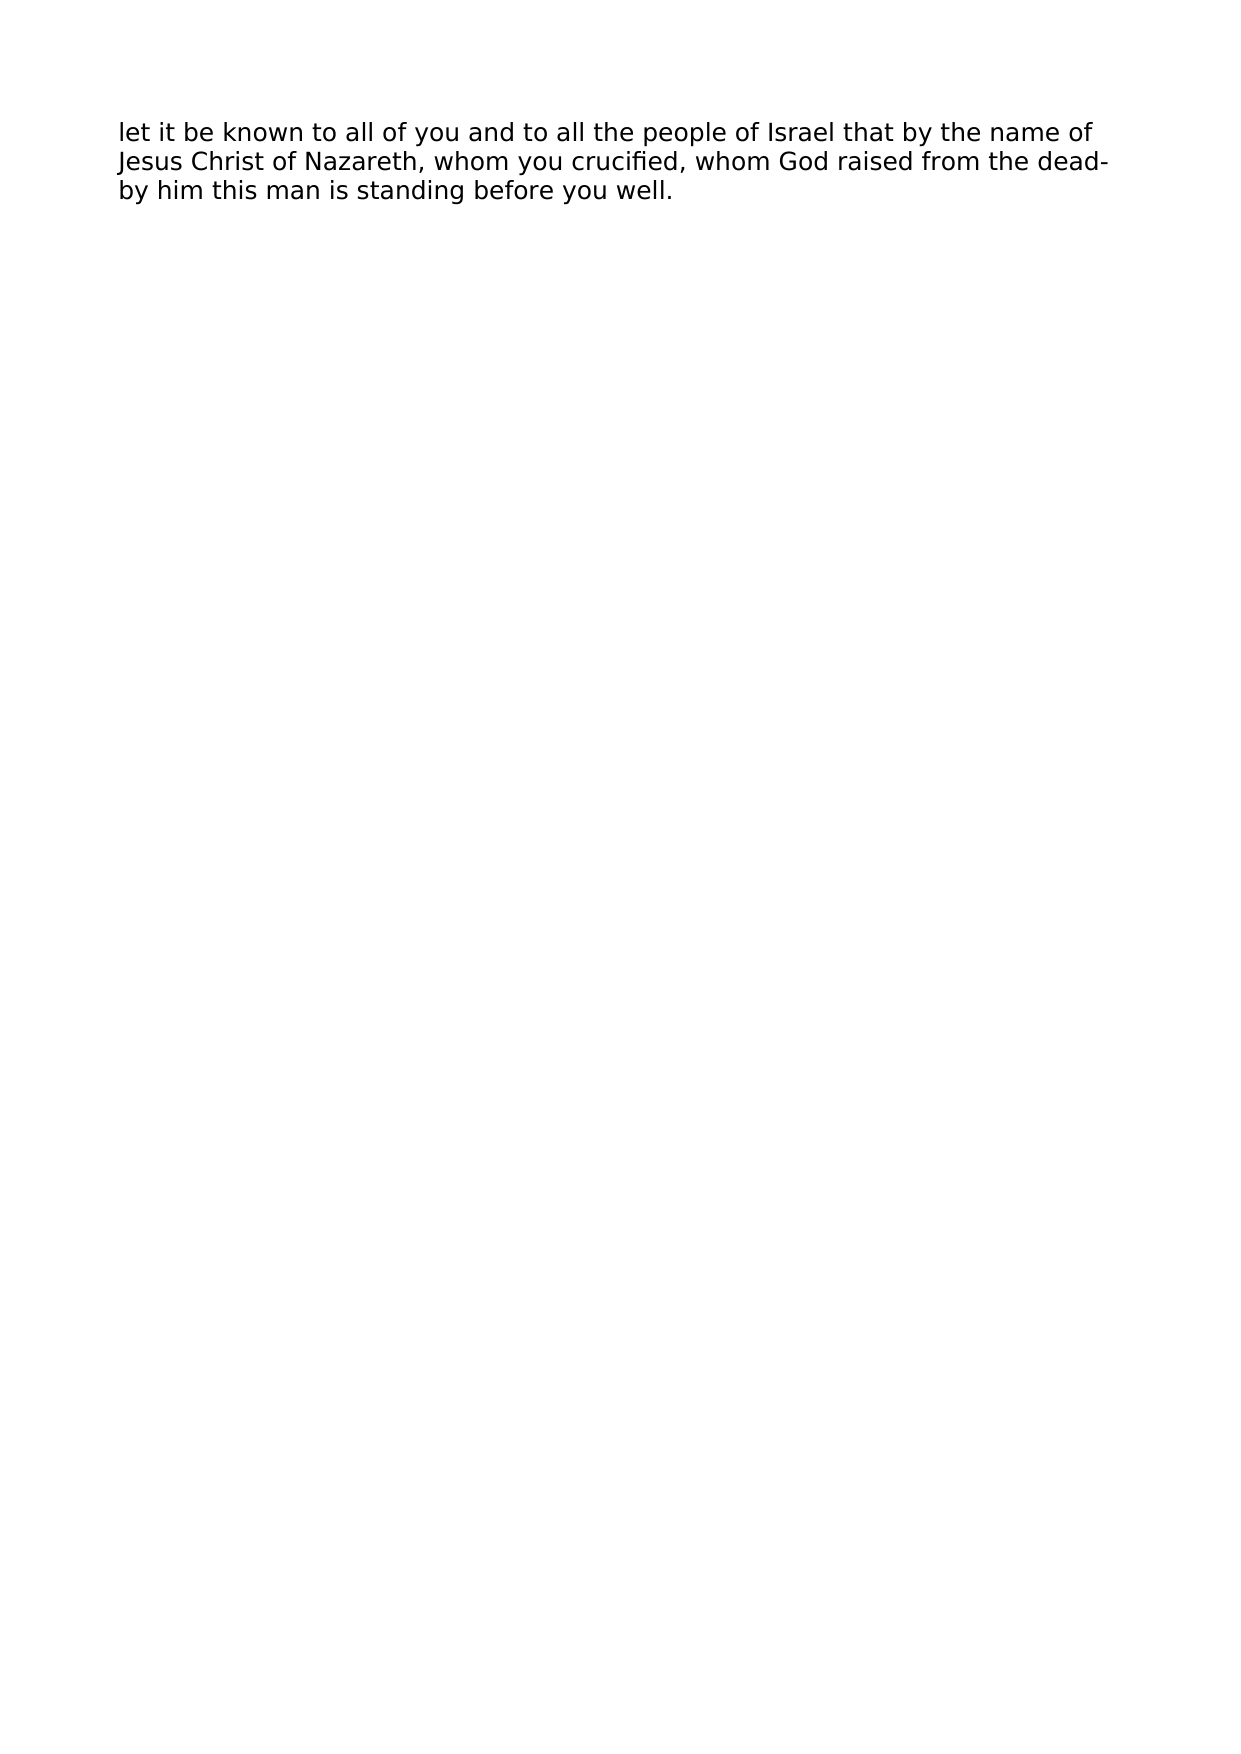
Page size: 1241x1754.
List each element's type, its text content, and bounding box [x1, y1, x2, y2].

text let it be known to all of you and to all the people of Israel that by the name of Jesus Christ of Nazareth, whom you crucified, whom God raised from the dead- by him this man is standing before you well. [118, 118, 1122, 206]
